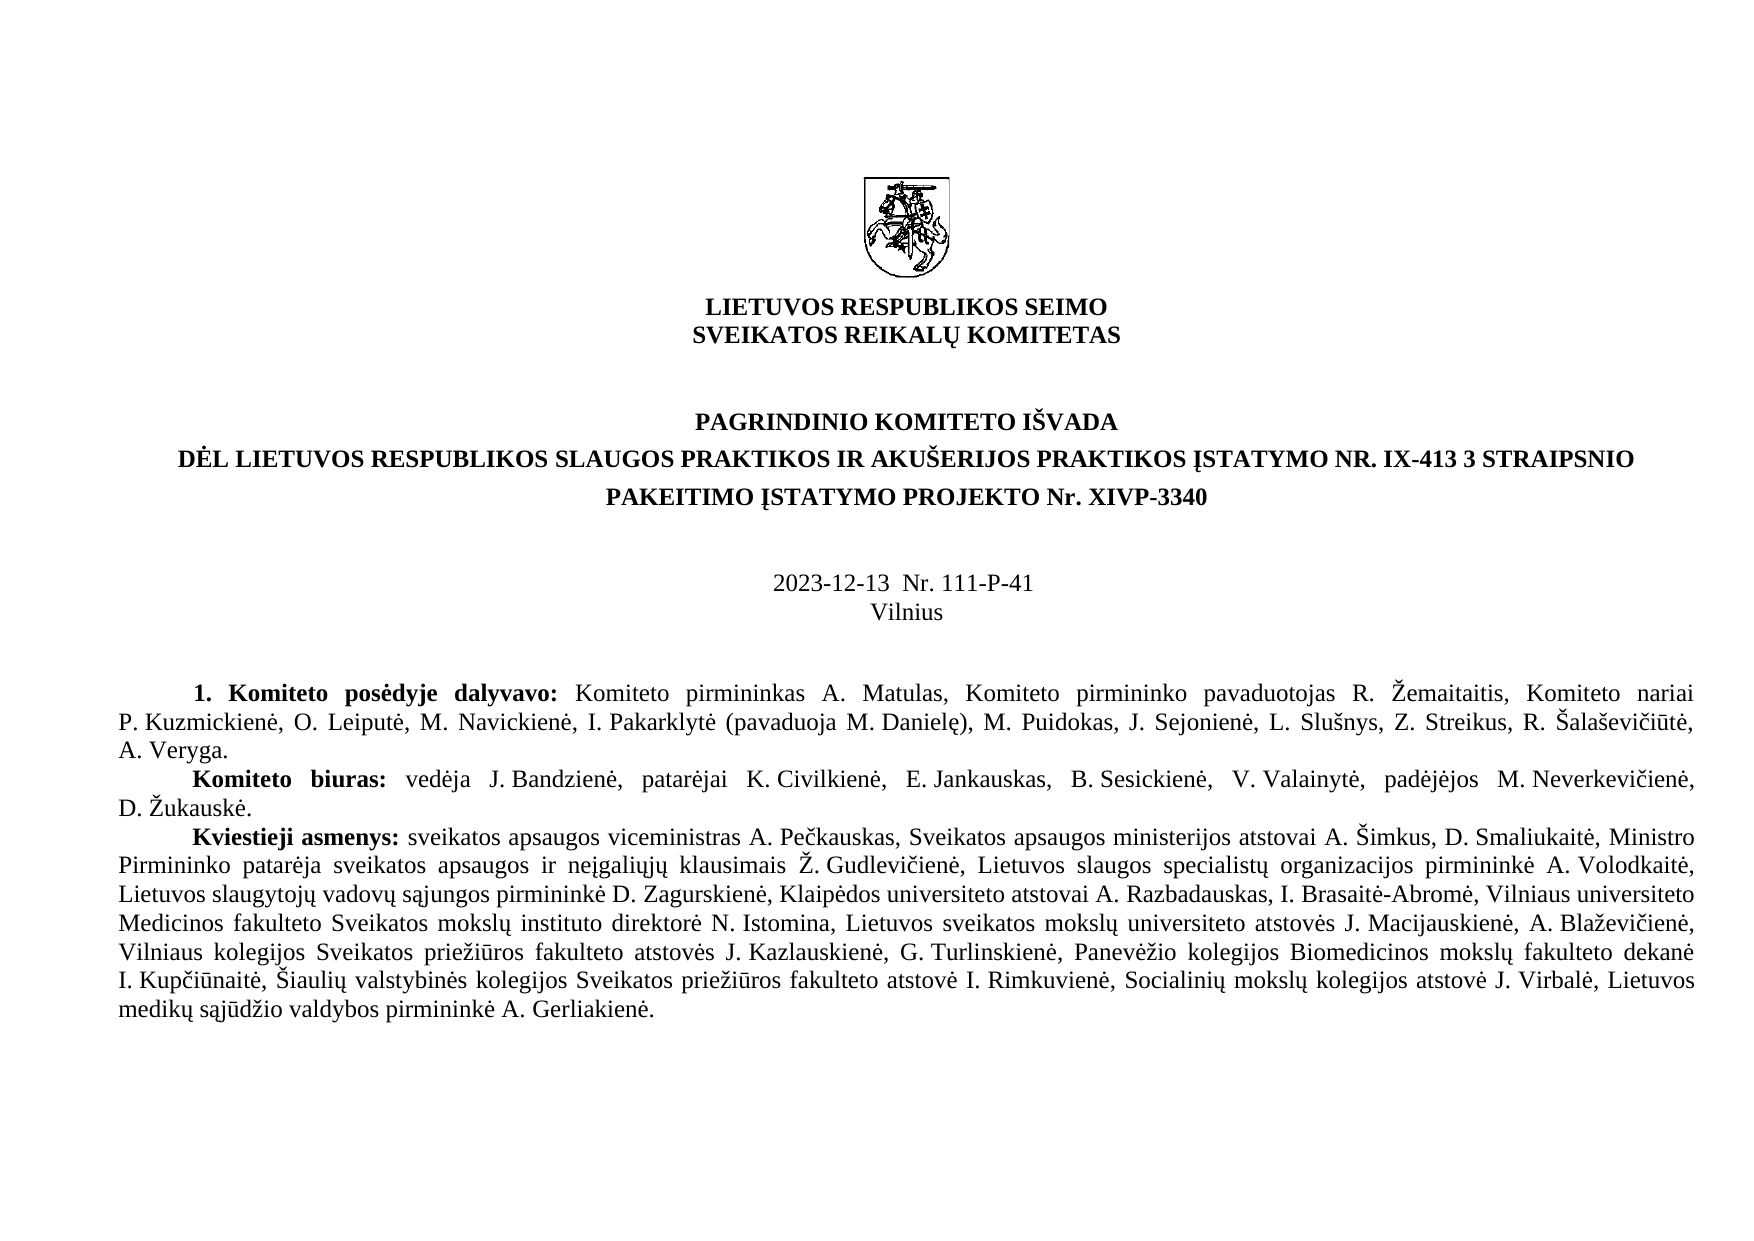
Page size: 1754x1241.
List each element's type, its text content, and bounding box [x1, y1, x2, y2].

text LIETUVOS RESPUBLIKOS SEIMO [118, 292, 1695, 320]
text 2023-12-13 Nr. 111-P-41 [118, 568, 1695, 597]
subtitle PAGRINDINIO KOMITETO IŠVADA [118, 407, 1695, 435]
text Kviestieji asmenys: sveikatos apsaugos viceministras A. Pečkauskas, Sveikatos apsaugos ministerijos atstovai A. Šimkus, D. Smaliukaitė, Ministro Pirmininko patarėja sveikatos apsaugos ir neįgaliųjų klausimais Ž. Gudlevičienė, Lietuvos slaugos specialistų organizacijos pirmininkė A. Volodkaitė, Lietuvos slaugytojų vadovų sąjungos pirmininkė D. Zagurskienė, Klaipėdos universiteto atstovai A. Razbadauskas, I. Brasaitė-Abromė, Vilniaus universiteto Medicinos fakulteto Sveikatos mokslų instituto direktorė N. Istomina, Lietuvos sveikatos mokslų universiteto atstovės J. Macijauskienė, A. Blaževičienė, Vilniaus kolegijos Sveikatos priežiūros fakulteto atstovės J. Kazlauskienė, G. Turlinskienė, Panevėžio kolegijos Biomedicinos mokslų fakulteto dekanė I. Kupčiūnaitė, Šiaulių valstybinės kolegijos Sveikatos priežiūros fakulteto atstovė I. Rimkuvienė, Socialinių mokslų kolegijos atstovė J. Virbalė, Lietuvos medikų sąjūdžio valdybos pirmininkė A. Gerliakienė. [118, 822, 1695, 1023]
text 1. Komiteto posėdyje dalyvavo: Komiteto pirmininkas A. Matulas, Komiteto pirmininko pavaduotojas R. Žemaitaitis, Komiteto nariai P. Kuzmickienė, O. Leiputė, M. Navickienė, I. Pakarklytė (pavaduoja M. Danielę), M. Puidokas, J. Sejonienė, L. Slušnys, Z. Streikus, R. Šalaševičiūtė, A. Veryga. [118, 678, 1695, 764]
text Komiteto biuras: vedėja J. Bandzienė, patarėjai K. Civilkienė, E. Jankauskas, B. Sesickienė, V. Valainytė, padėjėjos M. Neverkevičienė, D. Žukauskė. [118, 764, 1695, 822]
text DĖL LIETUVOS RESPUBLIKOS SLAUGOS PRAKTIKOS IR AKUŠERIJOS PRAKTIKOS ĮSTATYMO NR. IX-413 3 STRAIPSNIO PAKEITIMO ĮSTATYMO PROJEKTO Nr. XIVP-3340 [118, 435, 1695, 510]
text sveikatos reikalų komitetas [118, 320, 1695, 349]
text Vilnius [118, 597, 1695, 625]
